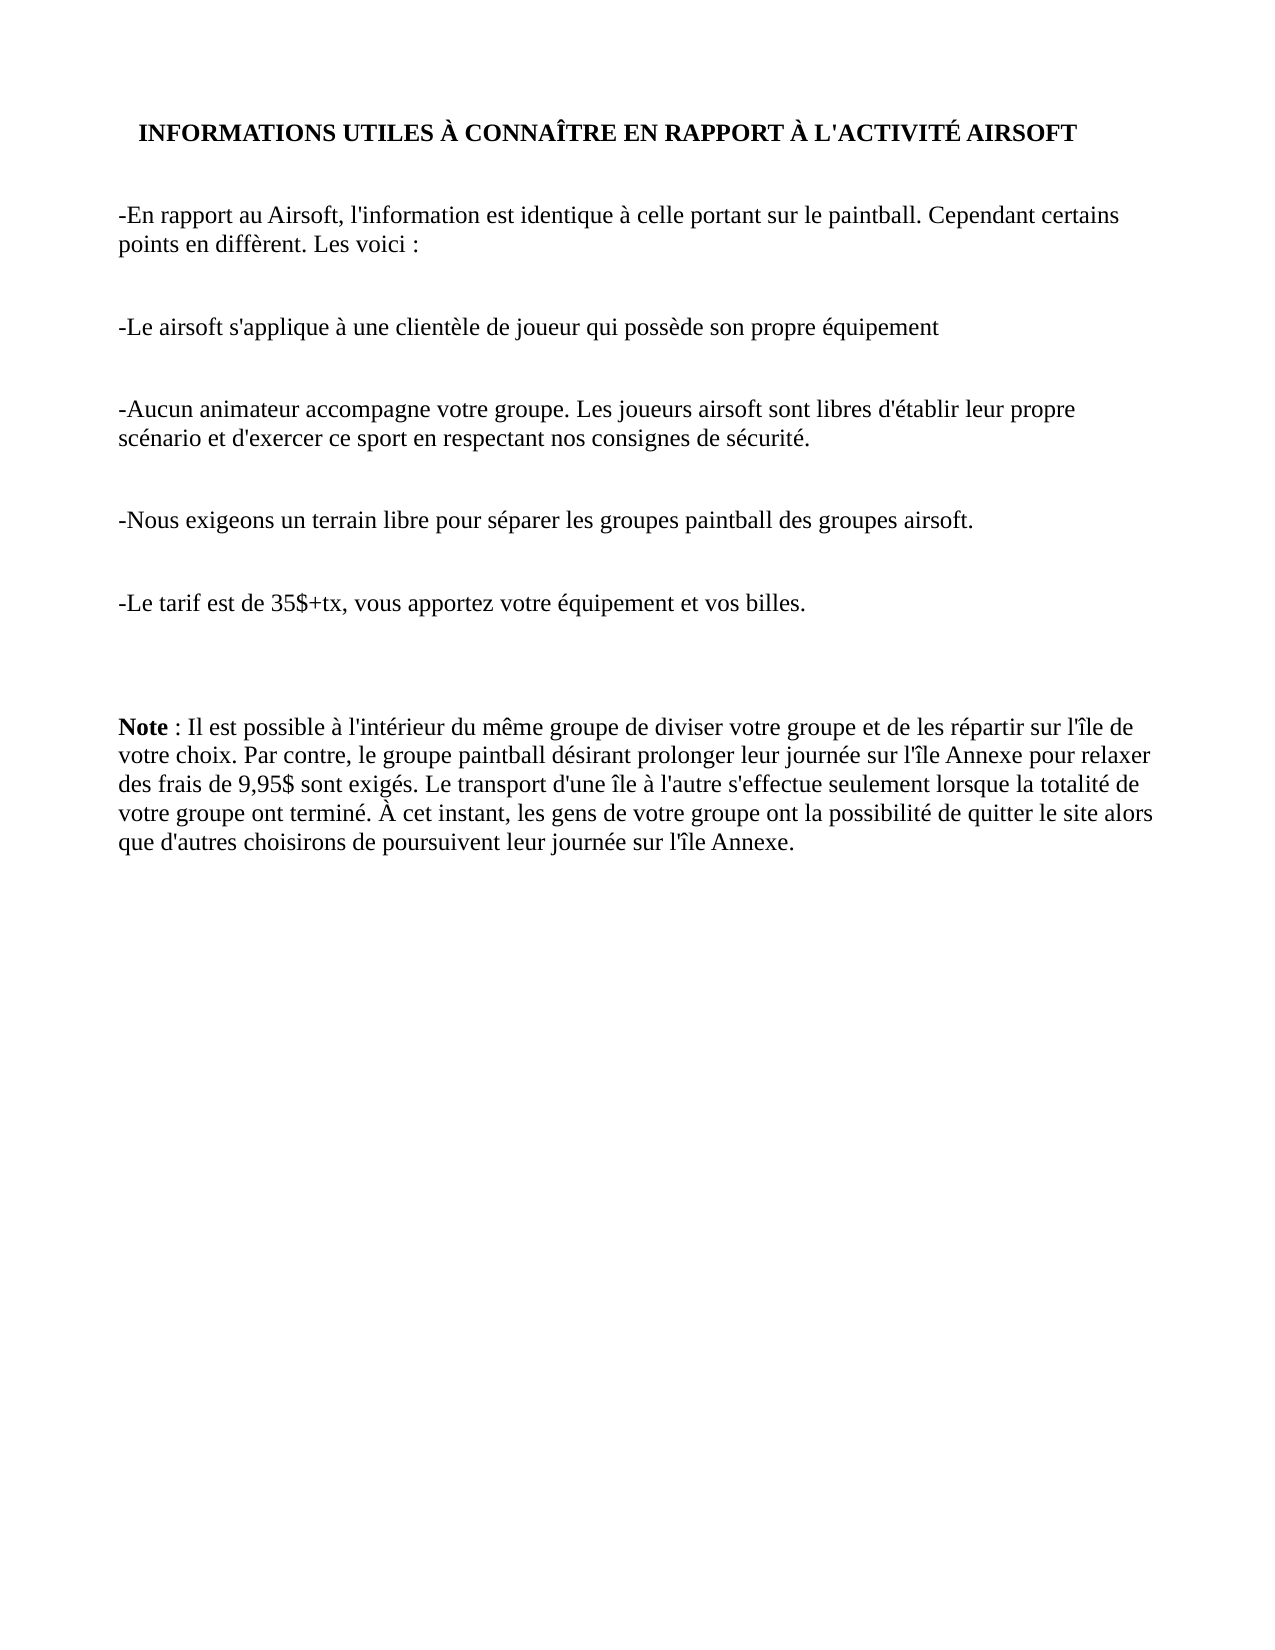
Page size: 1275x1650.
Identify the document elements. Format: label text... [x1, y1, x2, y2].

list -En rapport au Airsoft, l'information est identique à celle portant sur le paintball. Cependant certains points en diffèrent. Les voici : [118, 201, 1157, 258]
list -Le airsoft s'applique à une clientèle de joueur qui possède son propre équipement [118, 312, 1157, 341]
text INFORMATIONS UTILES À CONNAÎTRE EN RAPPORT À L'ACTIVITÉ AIRSOFT [138, 118, 1157, 147]
text -Le tarif est de 35$+tx, vous apportez votre équipement et vos billes. [118, 588, 1157, 617]
text Note : Il est possible à l'intérieur du même groupe de diviser votre groupe et de les répartir sur l'île de votre choix. Par contre, le groupe paintball désirant prolonger leur journée sur l'île Annexe pour relaxer des frais de 9,95$ sont exigés. Le transport d'une île à l'autre s'effectue seulement lorsque la totalité de votre groupe ont terminé. À cet instant, les gens de votre groupe ont la possibilité de quitter le site alors que d'autres choisirons de poursuivent leur journée sur l'île Annexe. [118, 712, 1157, 856]
text -Aucun animateur accompagne votre groupe. Les joueurs airsoft sont libres d'établir leur propre scénario et d'exercer ce sport en respectant nos consignes de sécurité. [118, 394, 1157, 452]
text -Nous exigeons un terrain libre pour séparer les groupes paintball des groupes airsoft. [118, 506, 1157, 534]
